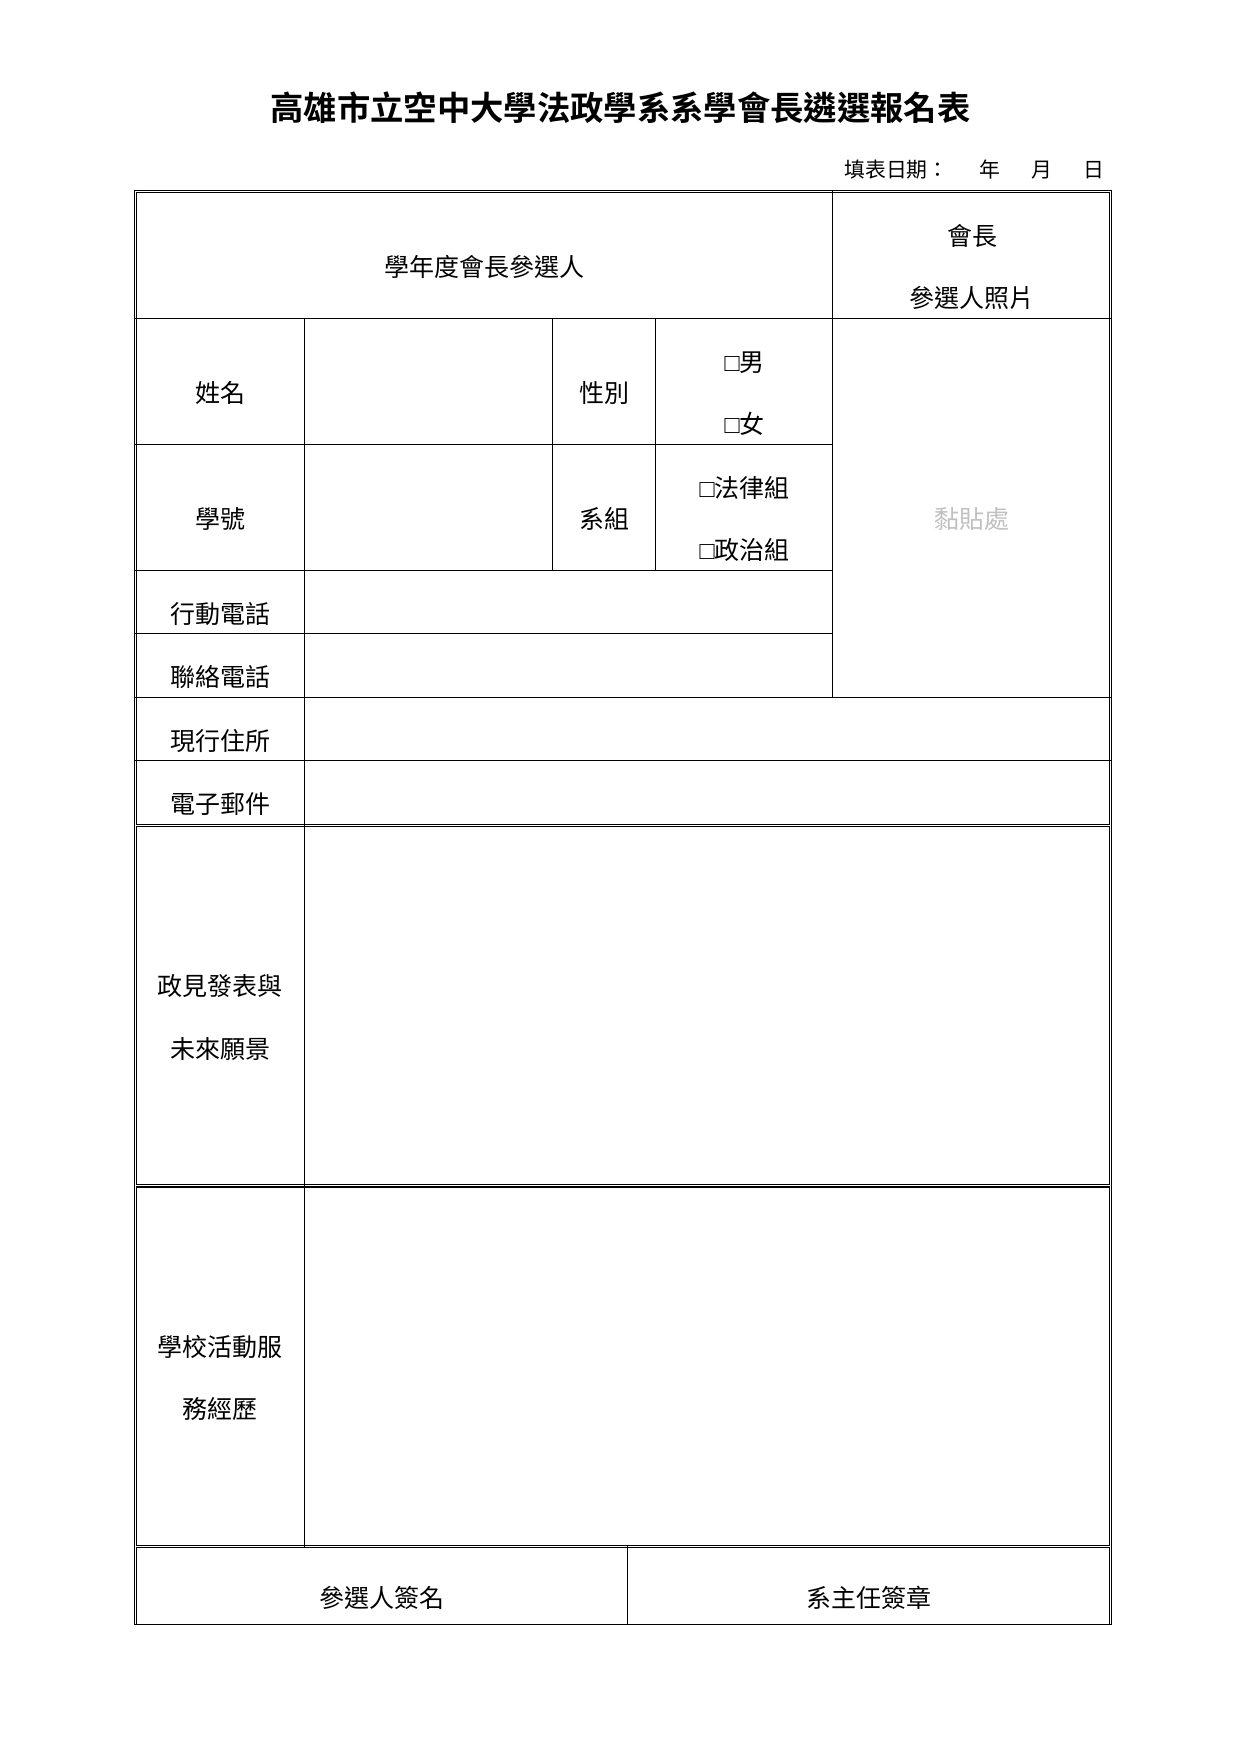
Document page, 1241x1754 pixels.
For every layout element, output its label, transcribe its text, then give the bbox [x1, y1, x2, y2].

table_cell 聯絡電話 [137, 634, 304, 697]
table_header 學年度會長參選人 [137, 193, 832, 318]
table_cell 性別 [553, 319, 655, 444]
table_cell [305, 1188, 1109, 1545]
table_cell 學校活動服務經歷 [137, 1188, 304, 1545]
table_header 會長 參選人照片 [833, 193, 1109, 318]
table_cell 現行住所 [137, 698, 304, 760]
table_cell [305, 571, 832, 633]
table_cell [305, 698, 1109, 760]
table_cell □法律組 □政治組 [656, 445, 832, 570]
table_cell [305, 445, 552, 570]
table_cell □男 □女 [656, 319, 832, 444]
text 高雄市立空中大學法政學系系學會長遴選報名表 [136, 64, 1104, 127]
table_cell 系主任簽章 [628, 1548, 1109, 1624]
table_cell [305, 827, 1109, 1184]
table_cell [305, 761, 1109, 824]
text 填表日期： 年 月 日 [136, 127, 1104, 189]
table_cell 系組 [553, 445, 655, 570]
table_cell 政見發表與未來願景 [137, 827, 304, 1184]
table_cell [305, 634, 832, 697]
table_cell 行動電話 [137, 571, 304, 633]
table_cell [305, 319, 552, 444]
table_cell 學號 [137, 445, 304, 570]
table_cell 參選人簽名 [137, 1548, 627, 1624]
table_cell 姓名 [137, 319, 304, 444]
table_cell 電子郵件 [137, 761, 304, 824]
table_cell 黏貼處 [833, 319, 1109, 697]
